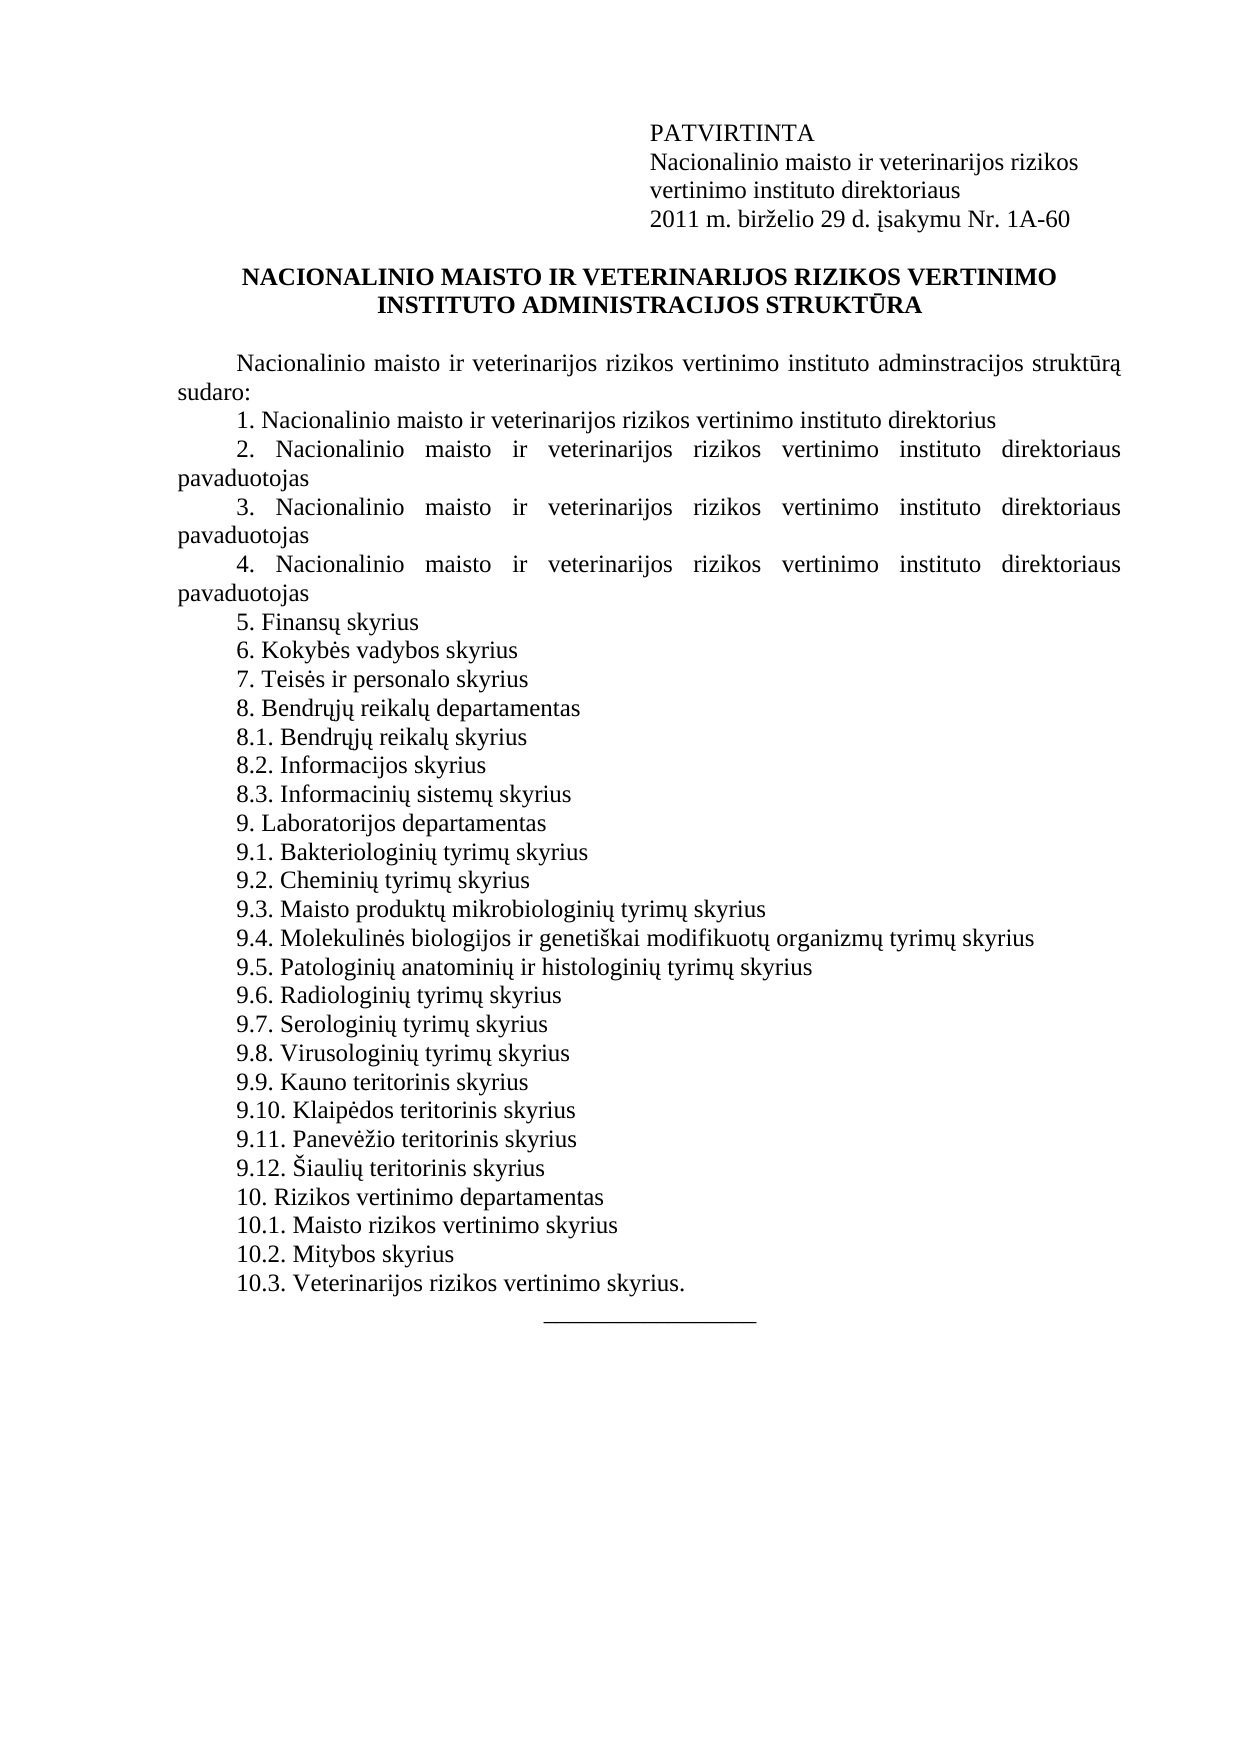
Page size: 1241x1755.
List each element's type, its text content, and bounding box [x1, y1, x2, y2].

text 9.1. Bakteriologinių tyrimų skyrius [177, 837, 1122, 866]
text _________________ [177, 1297, 1122, 1326]
text 8. Bendrųjų reikalų departamentas [177, 693, 1122, 722]
text 9.9. Kauno teritorinis skyrius [177, 1067, 1122, 1096]
text Nacionalinio maisto ir veterinarijos rizikos vertinimo instituto adminstracijos struktūrą sudaro: [177, 348, 1122, 406]
text 9.5. Patologinių anatominių ir histologinių tyrimų skyrius [177, 952, 1122, 981]
text PATVIRTINTA [649, 118, 1122, 147]
text 8.3. Informacinių sistemų skyrius [177, 779, 1122, 808]
text 1. Nacionalinio maisto ir veterinarijos rizikos vertinimo instituto direktorius [177, 406, 1122, 434]
text 10.3. Veterinarijos rizikos vertinimo skyrius. [177, 1268, 1122, 1297]
text 9. Laboratorijos departamentas [177, 808, 1122, 837]
text 2011 m. birželio 29 d. įsakymu Nr. 1A-60 [649, 204, 1122, 233]
text 9.10. Klaipėdos teritorinis skyrius [177, 1096, 1122, 1124]
text 9.7. Serologinių tyrimų skyrius [177, 1009, 1122, 1038]
text 9.11. Panevėžio teritorinis skyrius [177, 1124, 1122, 1153]
text 7. Teisės ir personalo skyrius [177, 664, 1122, 693]
text Nacionalinio maisto ir veterinarijos rizikos [649, 147, 1122, 176]
text 3. Nacionalinio maisto ir veterinarijos rizikos vertinimo instituto direktoriaus pavaduotojas [177, 492, 1122, 549]
text 9.3. Maisto produktų mikrobiologinių tyrimų skyrius [177, 894, 1122, 923]
text 10. Rizikos vertinimo departamentas [177, 1182, 1122, 1211]
text 9.12. Šiaulių teritorinis skyrius [177, 1153, 1122, 1182]
text 2. Nacionalinio maisto ir veterinarijos rizikos vertinimo instituto direktoriaus pavaduotojas [177, 434, 1122, 492]
text 8.2. Informacijos skyrius [177, 751, 1122, 779]
text NACIONALINIO MAISTO IR VETERINARIJOS RIZIKOS VERTINIMO INSTITUTO ADMINISTRACIJOS STRUKTŪRA [177, 262, 1122, 319]
text 5. Finansų skyrius [177, 607, 1122, 636]
text 9.6. Radiologinių tyrimų skyrius [177, 981, 1122, 1009]
text vertinimo instituto direktoriaus [649, 176, 1122, 204]
text 4. Nacionalinio maisto ir veterinarijos rizikos vertinimo instituto direktoriaus pavaduotojas [177, 549, 1122, 607]
text 8.1. Bendrųjų reikalų skyrius [177, 722, 1122, 751]
text 9.2. Cheminių tyrimų skyrius [177, 866, 1122, 894]
text 6. Kokybės vadybos skyrius [177, 636, 1122, 664]
text 9.4. Molekulinės biologijos ir genetiškai modifikuotų organizmų tyrimų skyrius [177, 923, 1122, 952]
text 10.1. Maisto rizikos vertinimo skyrius [177, 1211, 1122, 1239]
text 9.8. Virusologinių tyrimų skyrius [177, 1038, 1122, 1067]
text 10.2. Mitybos skyrius [177, 1239, 1122, 1268]
